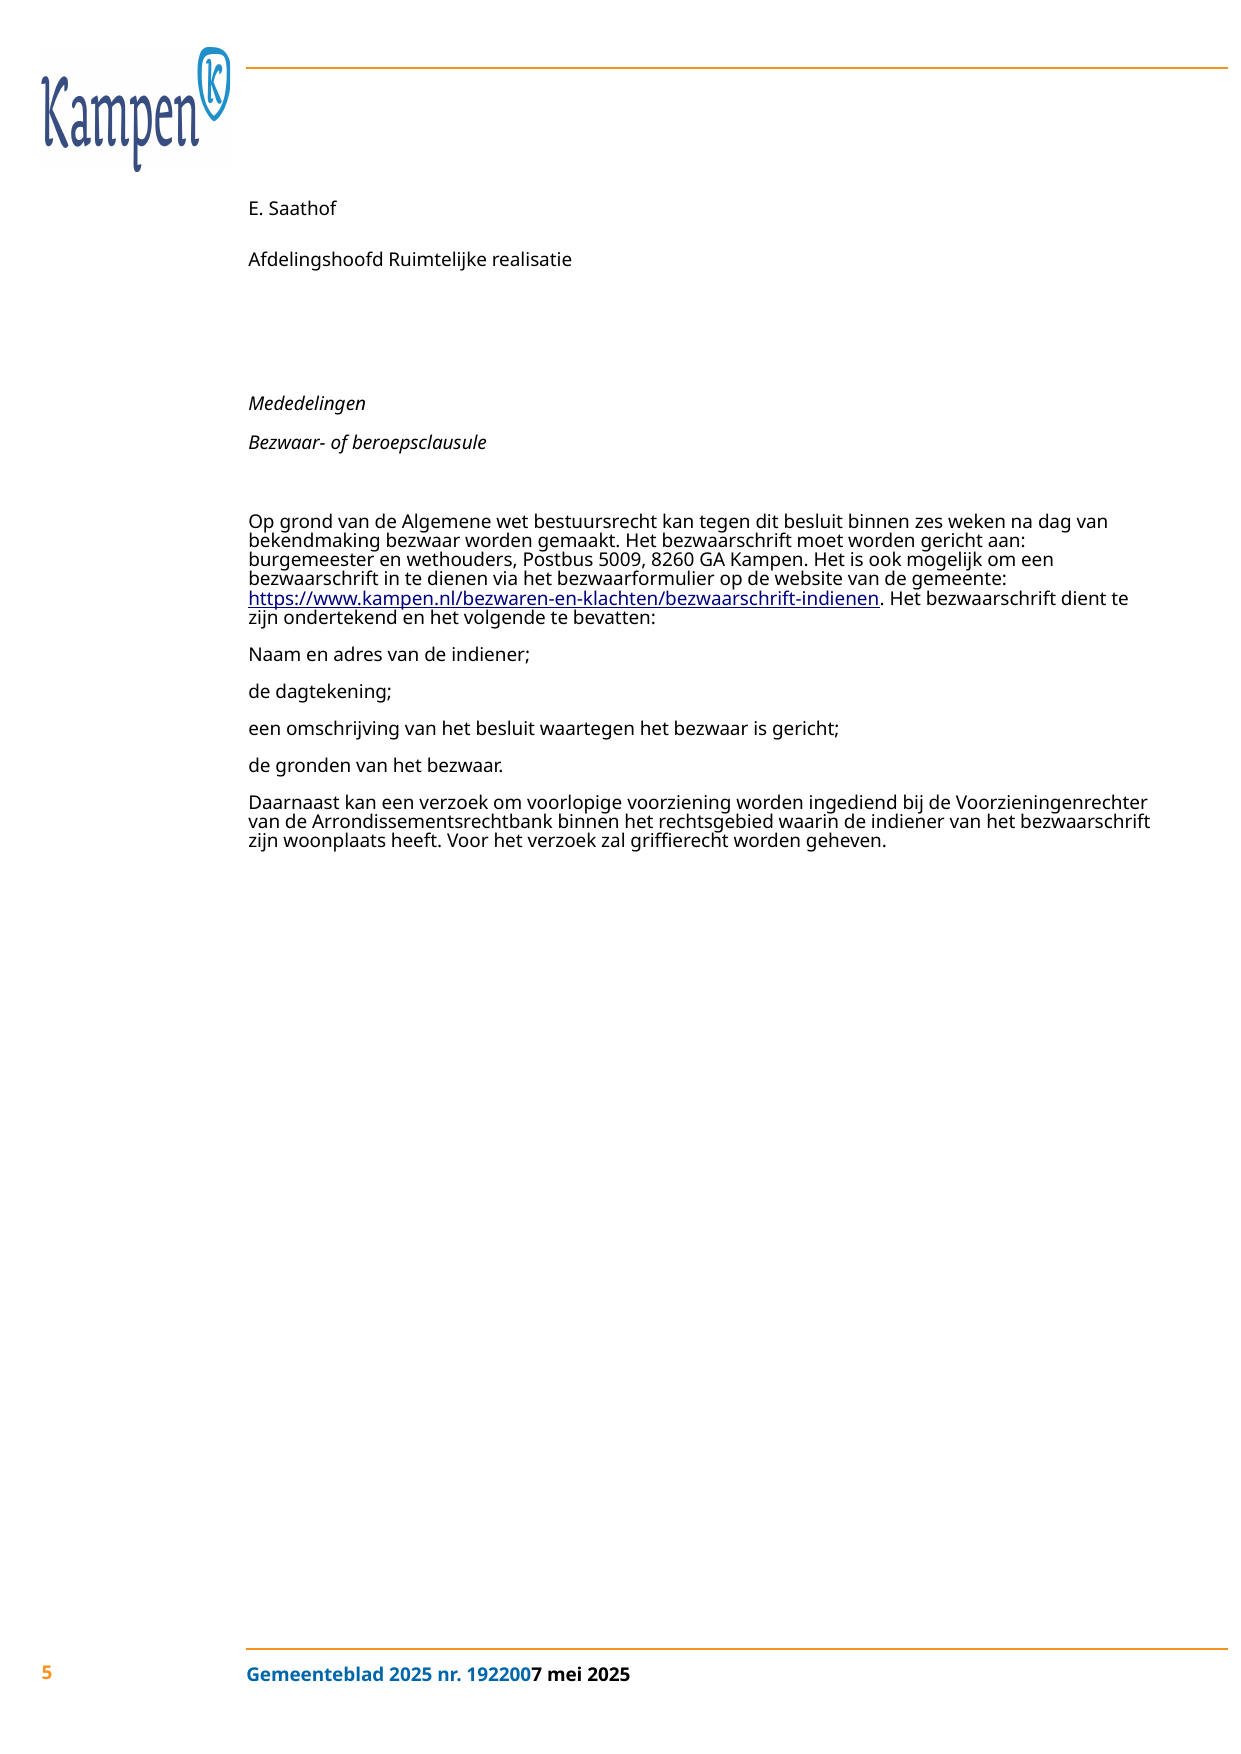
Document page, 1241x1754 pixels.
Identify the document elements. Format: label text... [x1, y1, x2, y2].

text Op grond van de Algemene wet bestuursrecht kan tegen dit besluit binnen zes weken na dag van bekendmaking bezwaar worden gemaakt. Het bezwaarschrift moet worden gericht aan: burgemeester en wethouders, Postbus 5009, 8260 GA Kampen. Het is ook mogelijk om een bezwaarschrift in te dienen via het bezwaarformulier op de website van de gemeente: https://www.kampen.nl/bezwaren-en-klachten/bezwaarschrift-indienen. Het bezwaarschrift dient te zijn ondertekend en het volgende te bevatten: [248, 513, 1152, 628]
text Naam en adres van de indiener; [248, 646, 1152, 665]
text Mededelingen [248, 390, 1152, 416]
text een omschrijving van het besluit waartegen het bezwaar is gericht; [248, 720, 1152, 739]
text de dagtekening; [248, 683, 1152, 702]
text E. Saathof [248, 196, 1152, 221]
text Bezwaar- of beroepsclausule [248, 429, 1152, 455]
text de gronden van het bezwaar. [248, 757, 1152, 776]
picture [41, 47, 231, 172]
text Daarnaast kan een verzoek om voorlopige voorziening worden ingediend bij de Voorzieningenrechter van de Arrondissementsrechtbank binnen het rechtsgebied waarin de indiener van het bezwaarschrift zijn woonplaats heeft. Voor het verzoek zal griffierecht worden geheven. [248, 794, 1152, 852]
text Afdelingshoofd Ruimtelijke realisatie [248, 246, 1152, 272]
